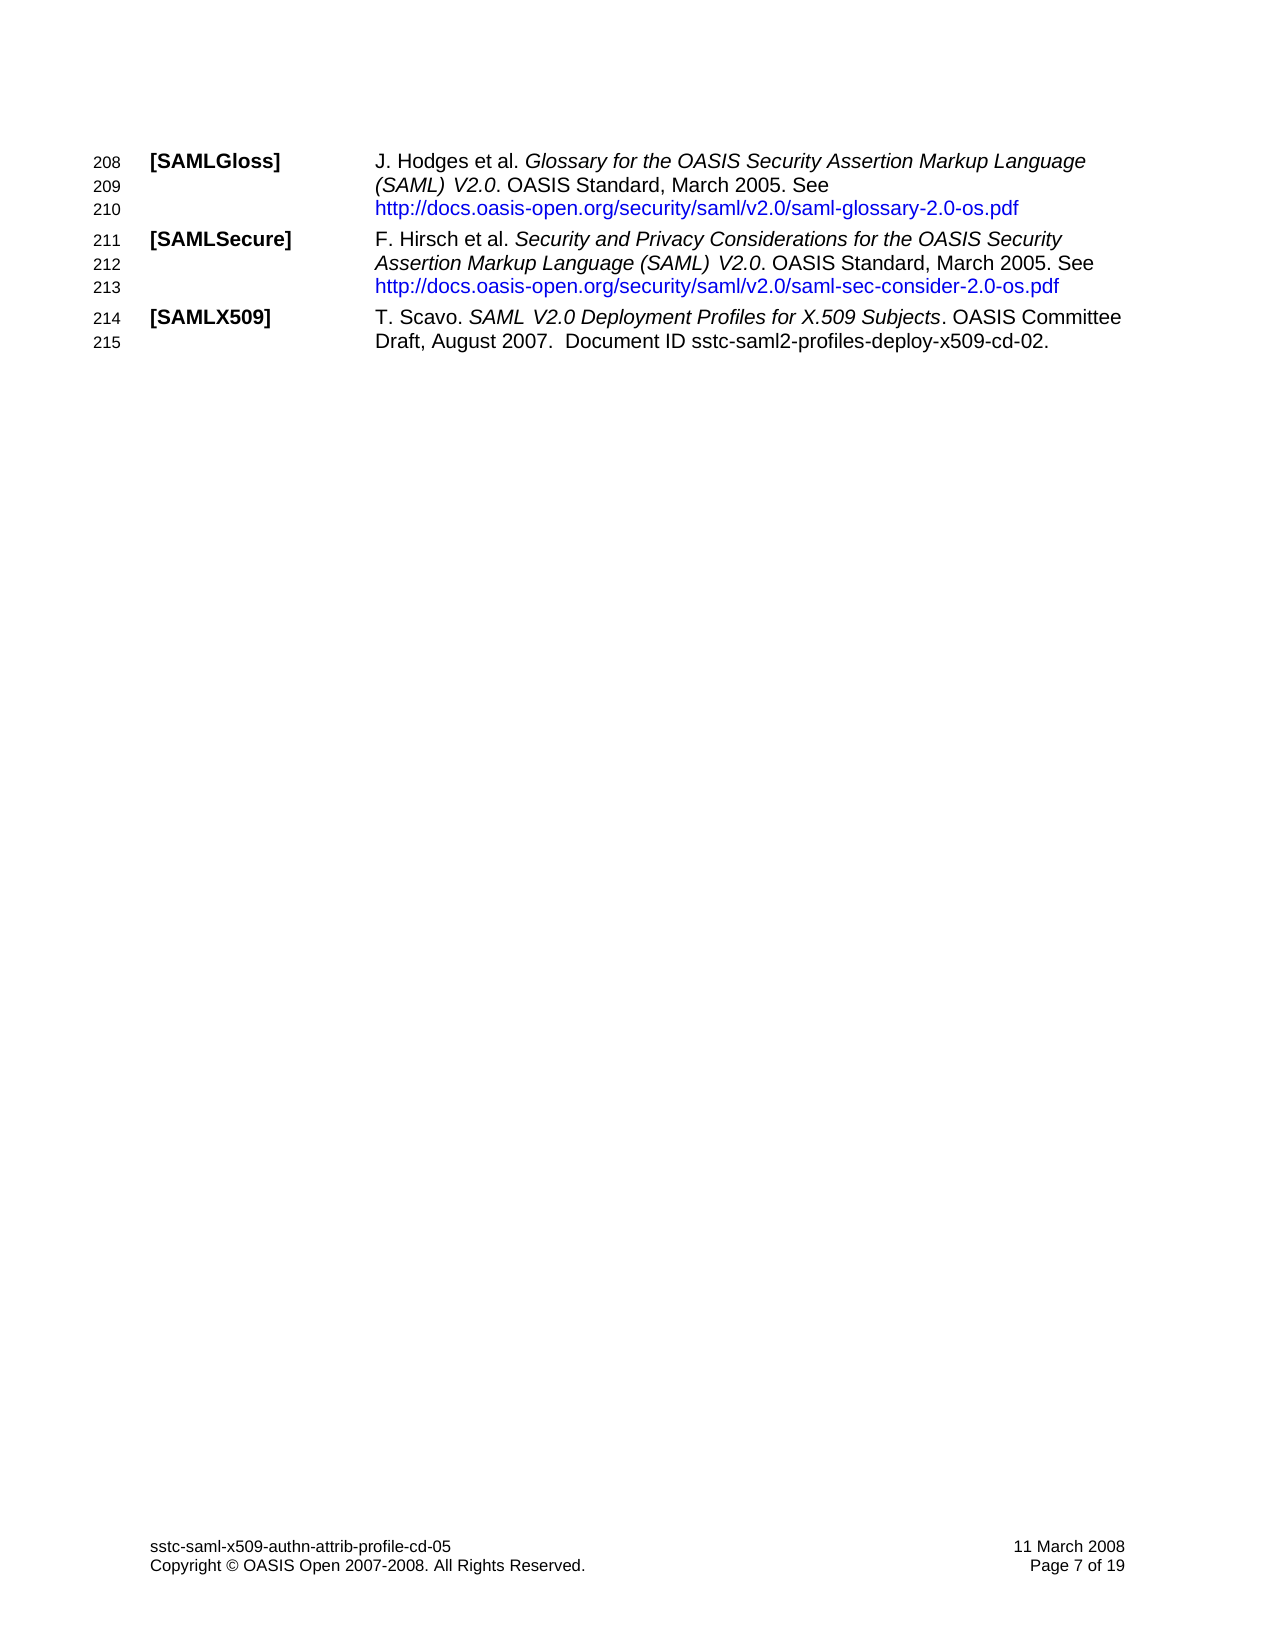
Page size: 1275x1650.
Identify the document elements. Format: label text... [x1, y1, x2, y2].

text [SAMLGloss] J. Hodges et al. Glossary for the OASIS Security Assertion Markup Language (SAML) V2.0. OASIS Standard, March 2005. See http://docs.oasis-open.org/security/saml/v2.0/saml-glossary-2.0-os.pdf [150, 150, 1125, 220]
text [SAMLSecure] F. Hirsch et al. Security and Privacy Considerations for the OASIS Security Assertion Markup Language (SAML) V2.0. OASIS Standard, March 2005. See http://docs.oasis-open.org/security/saml/v2.0/saml-sec-consider-2.0-os.pdf [150, 228, 1125, 298]
text [SAMLX509] T. Scavo. SAML V2.0 Deployment Profiles for X.509 Subjects. OASIS Committee Draft, August 2007. Document ID sstc-saml2-profiles-deploy-x509-cd-02. [150, 306, 1125, 352]
